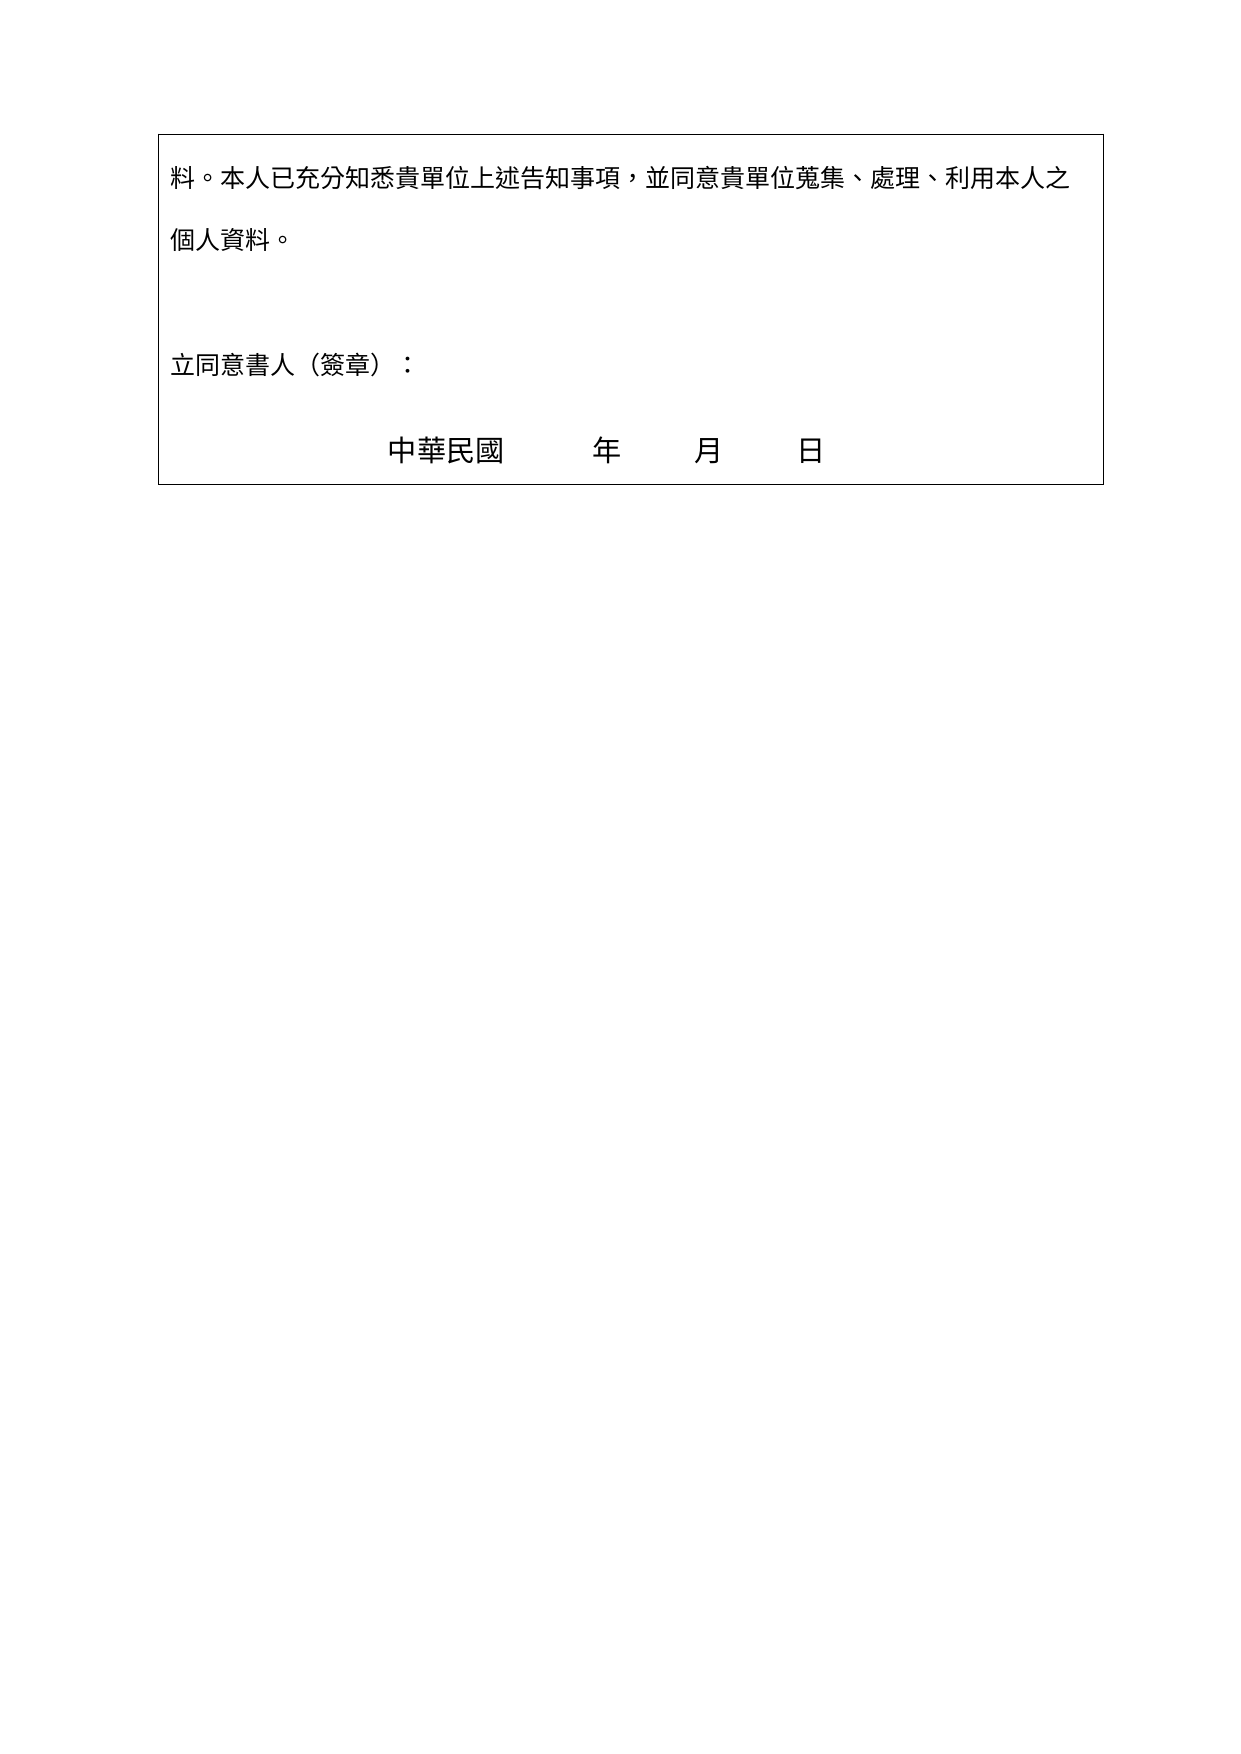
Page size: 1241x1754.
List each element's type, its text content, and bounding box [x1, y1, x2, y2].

table_header 料。本人已充分知悉貴單位上述告知事項，並同意貴單位蒐集、處理、利用本人之個人資料。 立同意書人（簽章）： 中華民國 年 月 日 [159, 135, 1103, 484]
